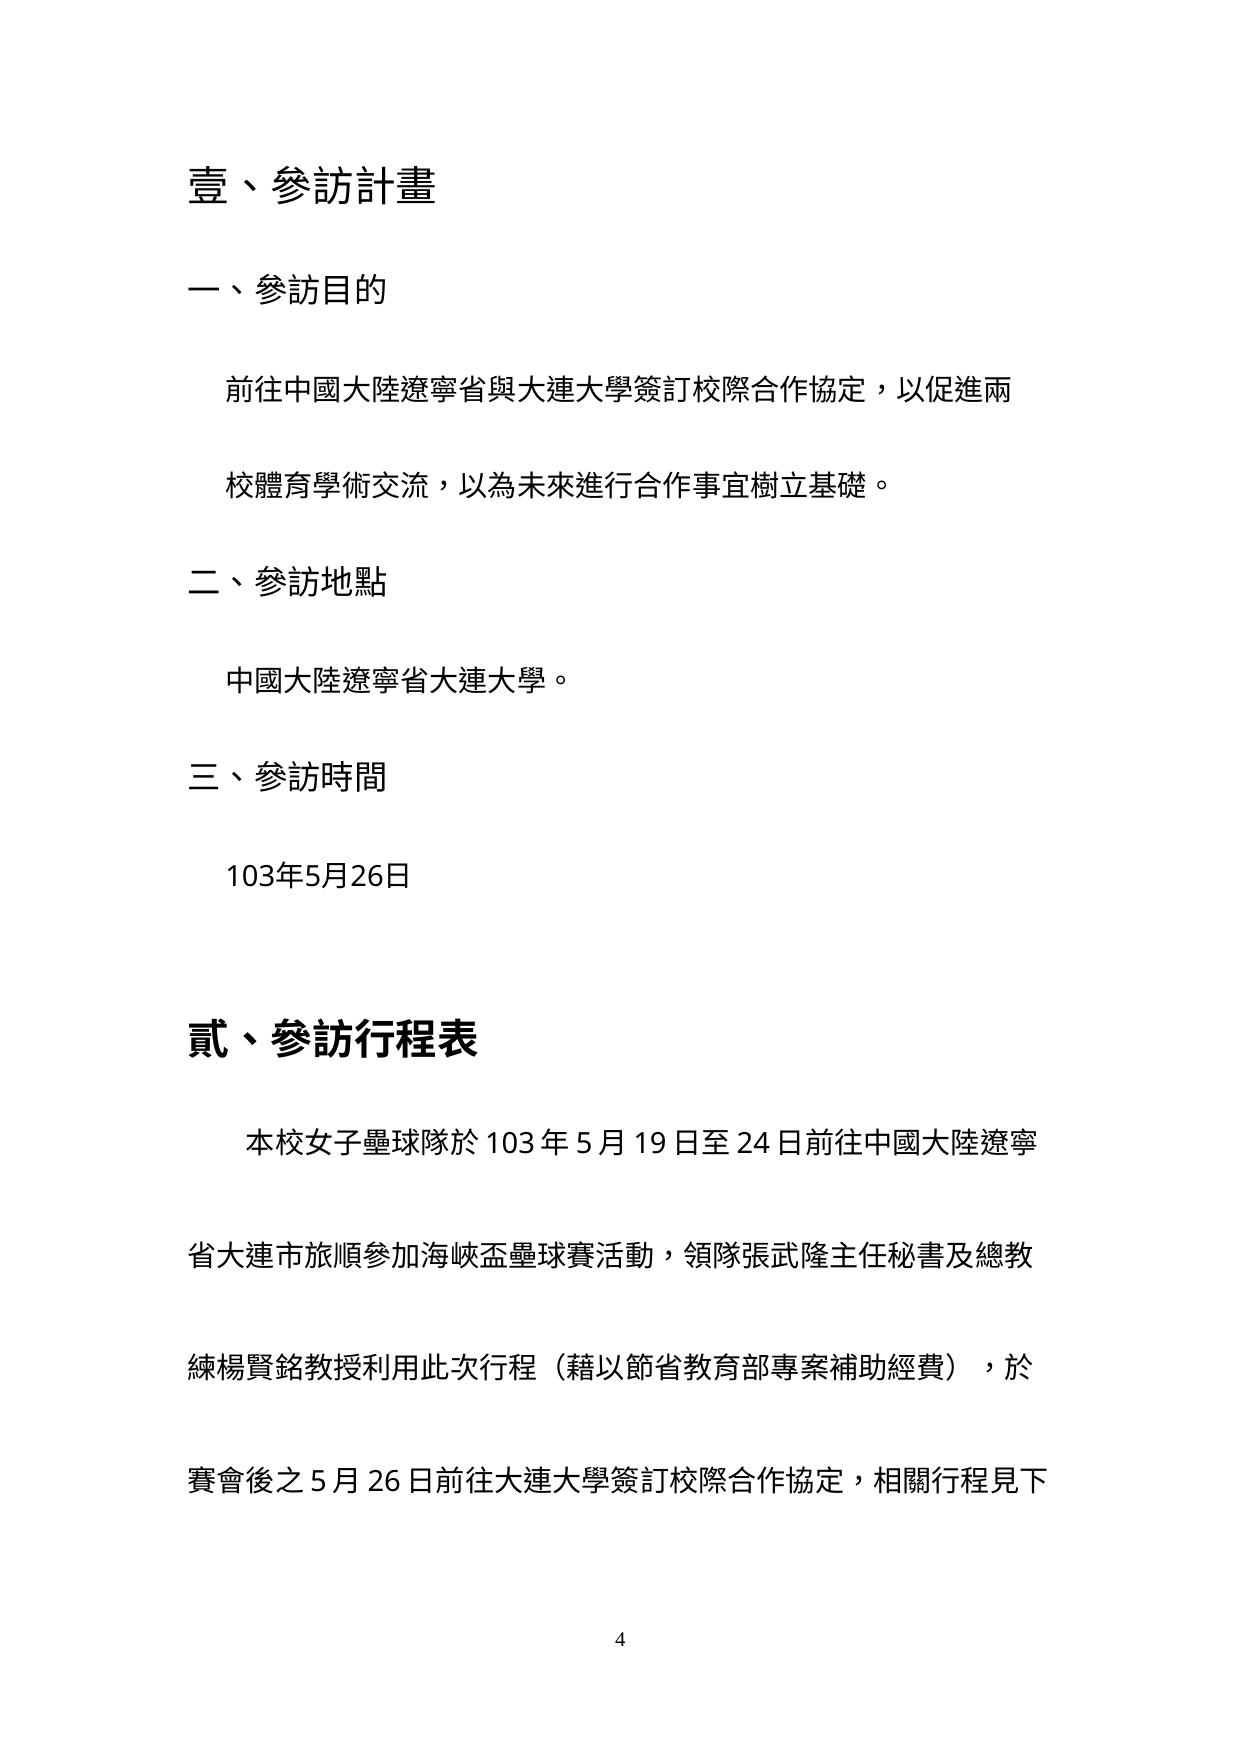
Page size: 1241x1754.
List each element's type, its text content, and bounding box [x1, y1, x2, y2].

text 壹、參訪計畫 [187, 146, 1053, 221]
text 二、參訪地點 [187, 542, 1053, 617]
text 前往中國大陸遼寧省與大連大學簽訂校際合作協定，以促進兩 [187, 350, 1053, 425]
text 本校女子壘球隊於103年5月19日至24日前往中國大陸遼寧省大連市旅順參加海峽盃壘球賽活動，領隊張武隆主任秘書及總教練楊賢銘教授利用此次行程（藉以節省教育部專案補助經費），於賽會後之5月26日前往大連大學簽訂校際合作協定，相關行程見下 [187, 1103, 1053, 1516]
text 校體育學術交流，以為未來進行合作事宜樹立基礎。 [187, 446, 1053, 521]
text 三、參訪時間 [187, 737, 1053, 812]
text 中國大陸遼寧省大連大學。 [187, 641, 1053, 716]
text 一、參訪目的 [187, 251, 1053, 326]
text 貳、參訪行程表 [187, 998, 1053, 1073]
text 103年5月26日 [187, 836, 1053, 911]
